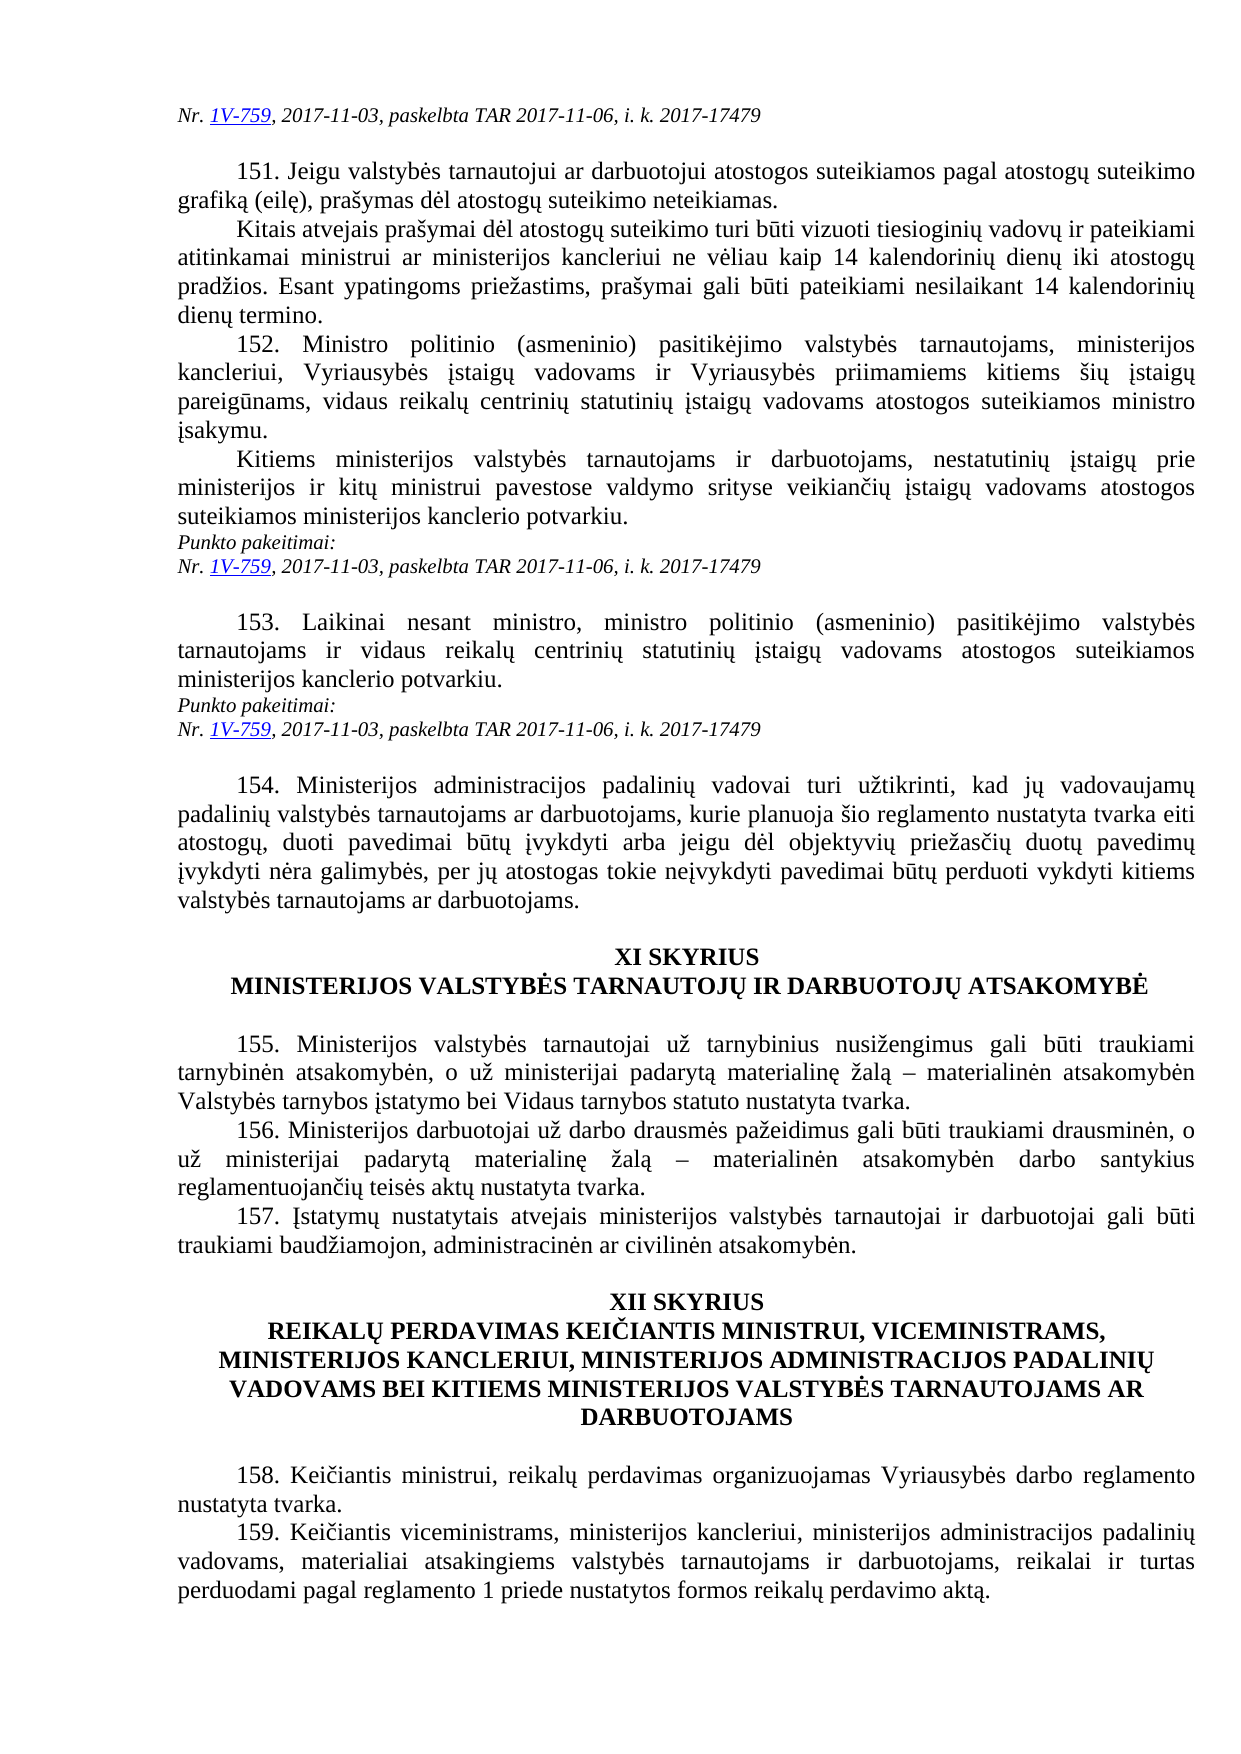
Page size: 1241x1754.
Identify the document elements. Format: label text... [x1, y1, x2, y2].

text 158. Keičiantis ministrui, reikalų perdavimas organizuojamas Vyriausybės darbo reglamento nustatyta tvarka. [177, 1460, 1196, 1517]
text 156. Ministerijos darbuotojai už darbo drausmės pažeidimus gali būti traukiami drausminėn, o už ministerijai padarytą materialinę žalą – materialinėn atsakomybėn darbo santykius reglamentuojančių teisės aktų nustatyta tvarka. [177, 1115, 1196, 1201]
text Nr. 1V-759, 2017-11-03, paskelbta TAR 2017-11-06, i. k. 2017-17479 [177, 103, 1196, 127]
text Punkto pakeitimai: [177, 693, 1196, 717]
text Punkto pakeitimai: [177, 530, 1196, 554]
text 159. Keičiantis viceministrams, ministerijos kancleriui, ministerijos administracijos padalinių vadovams, materialiai atsakingiems valstybės tarnautojams ir darbuotojams, reikalai ir turtas perduodami pagal reglamento 1 priede nustatytos formos reikalų perdavimo aktą. [177, 1517, 1196, 1604]
text 154. Ministerijos administracijos padalinių vadovai turi užtikrinti, kad jų vadovaujamų padalinių valstybės tarnautojams ar darbuotojams, kurie planuoja šio reglamento nustatyta tvarka eiti atostogų, duoti pavedimai būtų įvykdyti arba jeigu dėl objektyvių priežasčių duotų pavedimų įvykdyti nėra galimybės, per jų atostogas tokie neįvykdyti pavedimai būtų perduoti vykdyti kitiems valstybės tarnautojams ar darbuotojams. [177, 770, 1196, 914]
text 151. Jeigu valstybės tarnautojui ar darbuotojui atostogos suteikiamos pagal atostogų suteikimo grafiką (eilę), prašymas dėl atostogų suteikimo neteikiamas. [177, 156, 1196, 214]
text XI SKYRIUS [177, 942, 1196, 971]
text 152. Ministro politinio (asmeninio) pasitikėjimo valstybės tarnautojams, ministerijos kancleriui, Vyriausybės įstaigų vadovams ir Vyriausybės priimamiems kitiems šių įstaigų pareigūnams, vidaus reikalų centrinių statutinių įstaigų vadovams atostogos suteikiamos ministro įsakymu. [177, 329, 1196, 444]
text Kitiems ministerijos valstybės tarnautojams ir darbuotojams, nestatutinių įstaigų prie ministerijos ir kitų ministrui pavestose valdymo srityse veikiančių įstaigų vadovams atostogos suteikiamos ministerijos kanclerio potvarkiu. [177, 444, 1196, 530]
text 157. Įstatymų nustatytais atvejais ministerijos valstybės tarnautojai ir darbuotojai gali būti traukiami baudžiamojon, administracinėn ar civilinėn atsakomybėn. [177, 1201, 1196, 1259]
text 155. Ministerijos valstybės tarnautojai už tarnybinius nusižengimus gali būti traukiami tarnybinėn atsakomybėn, o už ministerijai padarytą materialinę žalą – materialinėn atsakomybėn Valstybės tarnybos įstatymo bei Vidaus tarnybos statuto nustatyta tvarka. [177, 1029, 1196, 1115]
text Nr. 1V-759, 2017-11-03, paskelbta TAR 2017-11-06, i. k. 2017-17479 [177, 717, 1196, 741]
text MINISTERIJOS VALSTYBĖS TARNAUTOJŲ IR DARBUOTOJŲ ATSAKOMYBĖ [177, 971, 1196, 1000]
text Nr. 1V-759, 2017-11-03, paskelbta TAR 2017-11-06, i. k. 2017-17479 [177, 554, 1196, 578]
text XII SKYRIUS [177, 1287, 1196, 1316]
text REIKALŲ PERDAVIMAS KEIČIANTIS MINISTRUI, VICEMINISTRAMS, [177, 1316, 1196, 1345]
text Kitais atvejais prašymai dėl atostogų suteikimo turi būti vizuoti tiesioginių vadovų ir pateikiami atitinkamai ministrui ar ministerijos kancleriui ne vėliau kaip 14 kalendorinių dienų iki atostogų pradžios. Esant ypatingoms priežastims, prašymai gali būti pateikiami nesilaikant 14 kalendorinių dienų termino. [177, 214, 1196, 329]
text MINISTERIJOS KANCLERIUI, MINISTERIJOS ADMINISTRACIJOS PADALINIŲ VADOVAMS BEI KITIEMS MINISTERIJOS VALSTYBĖS TARNAUTOJAMS AR DARBUOTOJAMS [177, 1345, 1196, 1431]
text 153. Laikinai nesant ministro, ministro politinio (asmeninio) pasitikėjimo valstybės tarnautojams ir vidaus reikalų centrinių statutinių įstaigų vadovams atostogos suteikiamos ministerijos kanclerio potvarkiu. [177, 607, 1196, 693]
